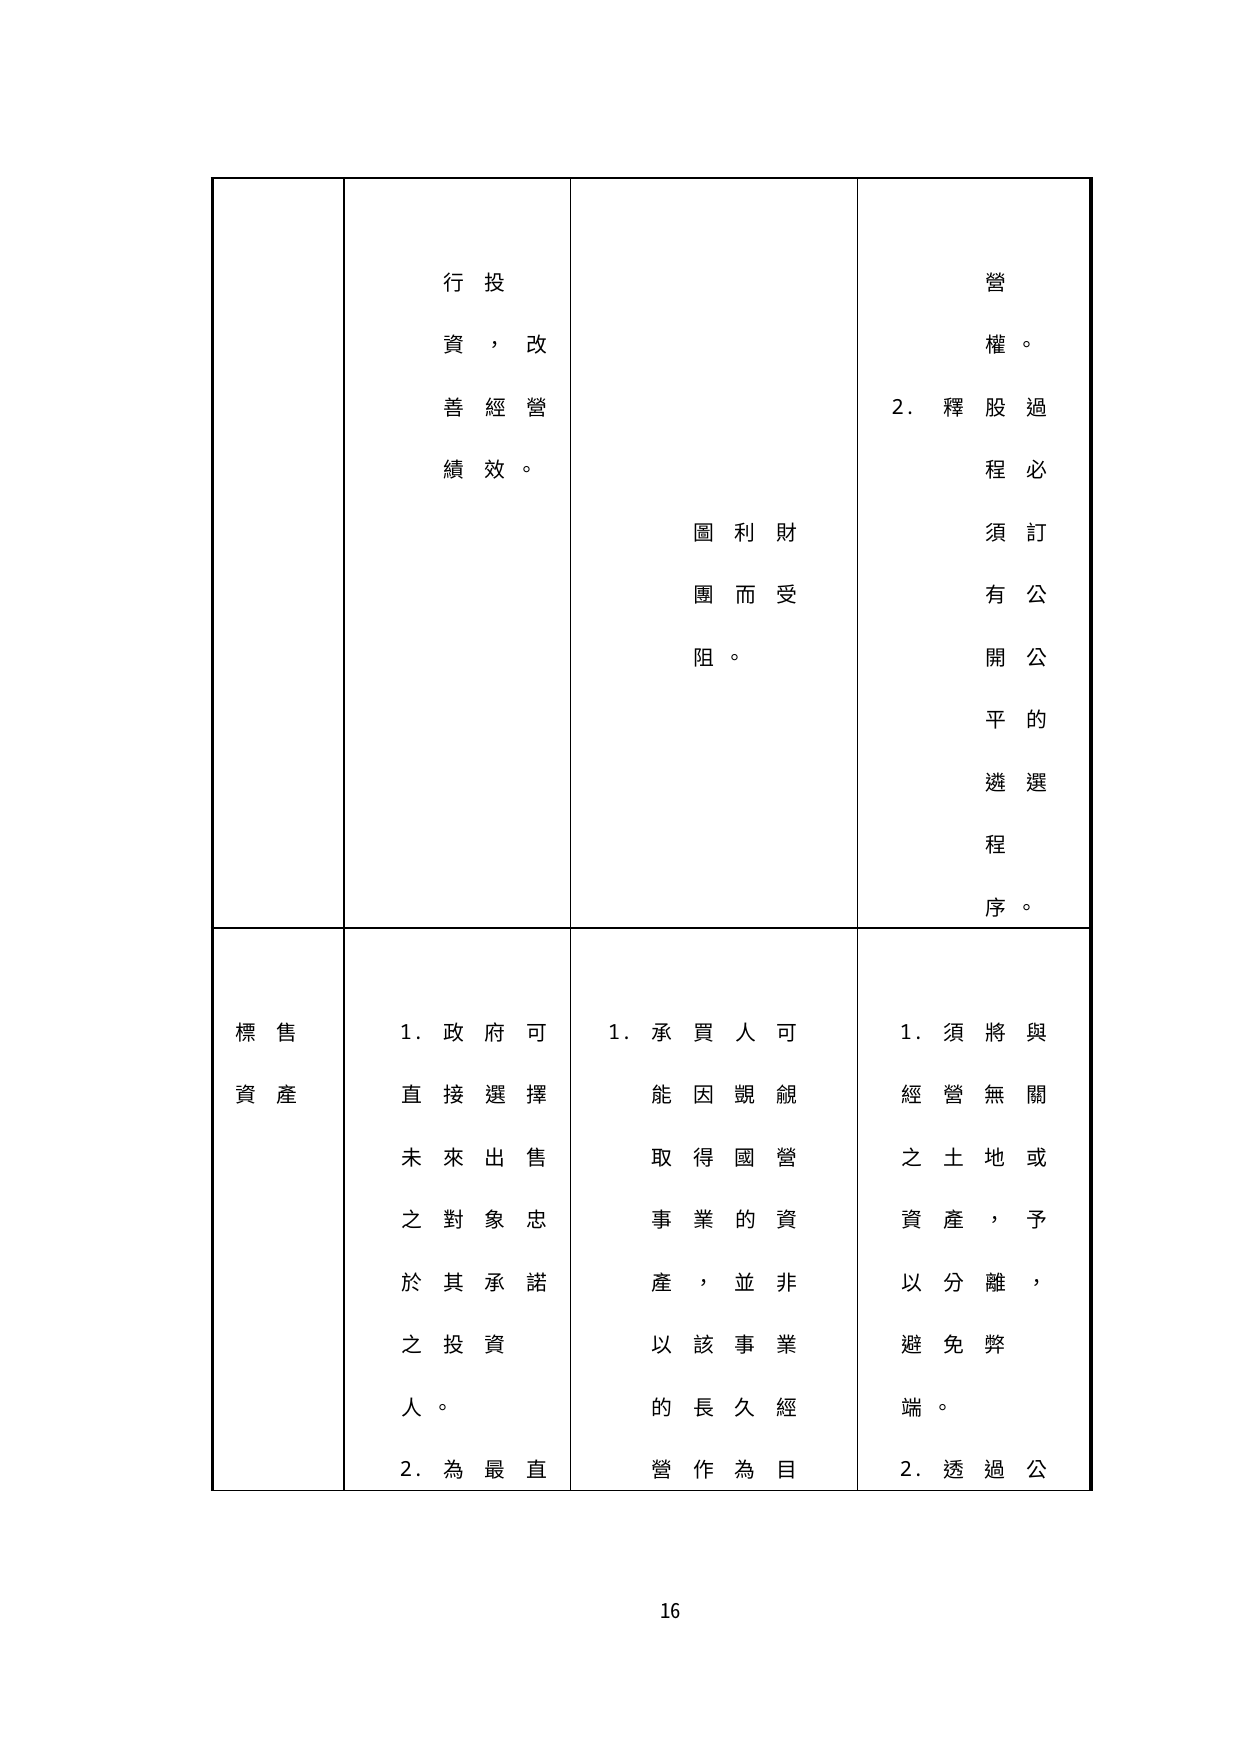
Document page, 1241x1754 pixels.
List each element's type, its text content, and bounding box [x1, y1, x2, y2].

table_cell 投資人因可取得經營權，投資意願較高。 吸引專業經營團隊進行投資，改善經營績效。 [345, 179, 570, 927]
table_cell 圖利財團而受阻。 [571, 179, 857, 927]
table_cell 必須選擇合適的財團與投資者介入事業的經營權。 釋股過程必須訂有公開公平的遴選程序。 [858, 179, 1089, 927]
table_cell 1.政府可直接選擇未來出售之對象忠於其承諾之投資人。 2.為最直 [345, 929, 570, 1490]
table_cell 1.須將與經營無關之土地或資產，予以分離，避免弊端。 2.透過公 [858, 929, 1089, 1490]
table_cell 標售資產 [214, 929, 343, 1490]
table_cell [214, 179, 343, 927]
table_cell 1.承買人可能因覬覦取得國營事業的資產，並非以該事業的長久經營作為目 [571, 929, 857, 1490]
